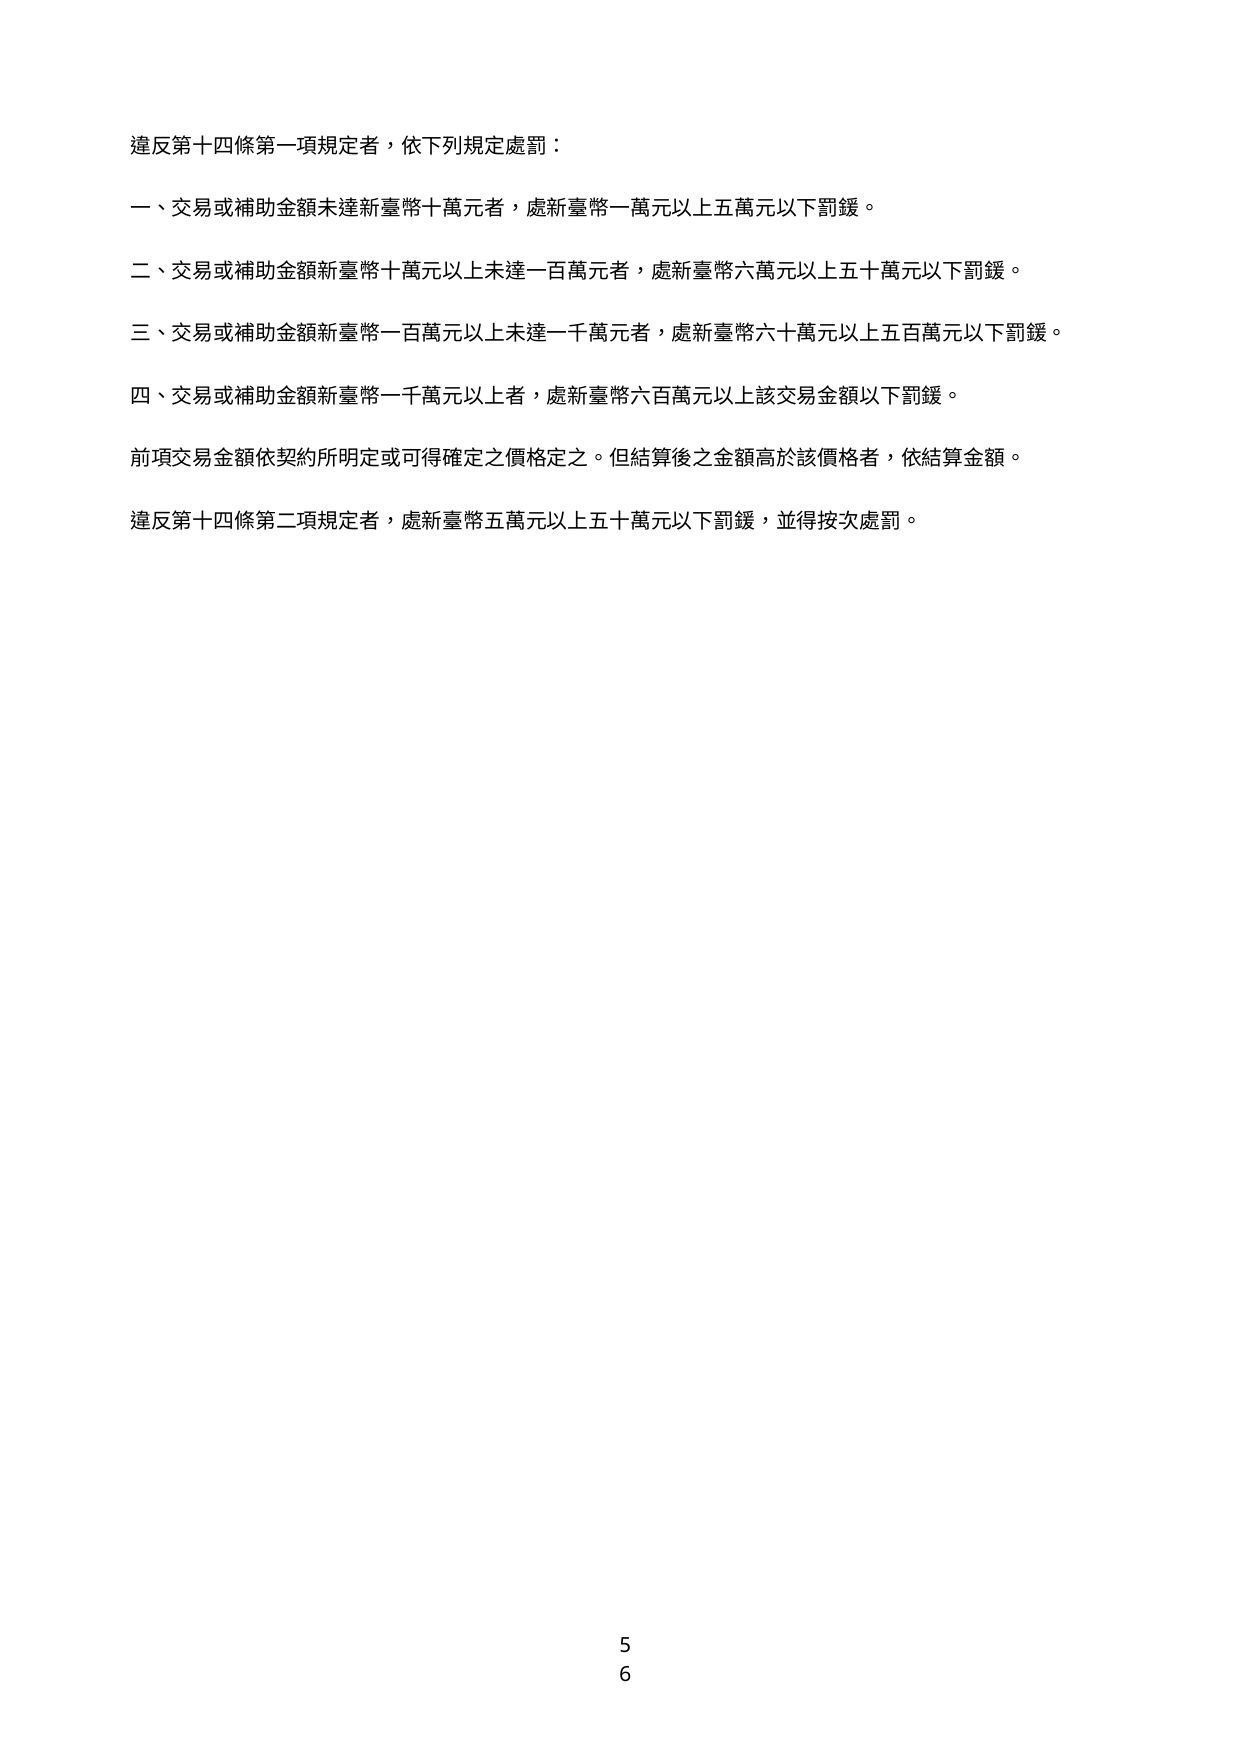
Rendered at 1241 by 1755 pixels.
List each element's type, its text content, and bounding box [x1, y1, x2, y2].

text 違反第十四條第二項規定者，處新臺幣五萬元以上五十萬元以下罰鍰，並得按次處罰。 [130, 477, 1110, 540]
text 二、交易或補助金額新臺幣十萬元以上未達一百萬元者，處新臺幣六萬元以上五十萬元以下罰鍰。 [130, 227, 1110, 290]
text 一、交易或補助金額未達新臺幣十萬元者，處新臺幣一萬元以上五萬元以下罰鍰。 [130, 165, 1110, 227]
text 前項交易金額依契約所明定或可得確定之價格定之。但結算後之金額高於該價格者，依結算金額。 [130, 415, 1110, 477]
text 違反第十四條第一項規定者，依下列規定處罰： [130, 102, 1110, 165]
text 三、交易或補助金額新臺幣一百萬元以上未達一千萬元者，處新臺幣六十萬元以上五百萬元以下罰鍰。 [130, 290, 1110, 352]
text 四、交易或補助金額新臺幣一千萬元以上者，處新臺幣六百萬元以上該交易金額以下罰鍰。 [130, 352, 1110, 415]
